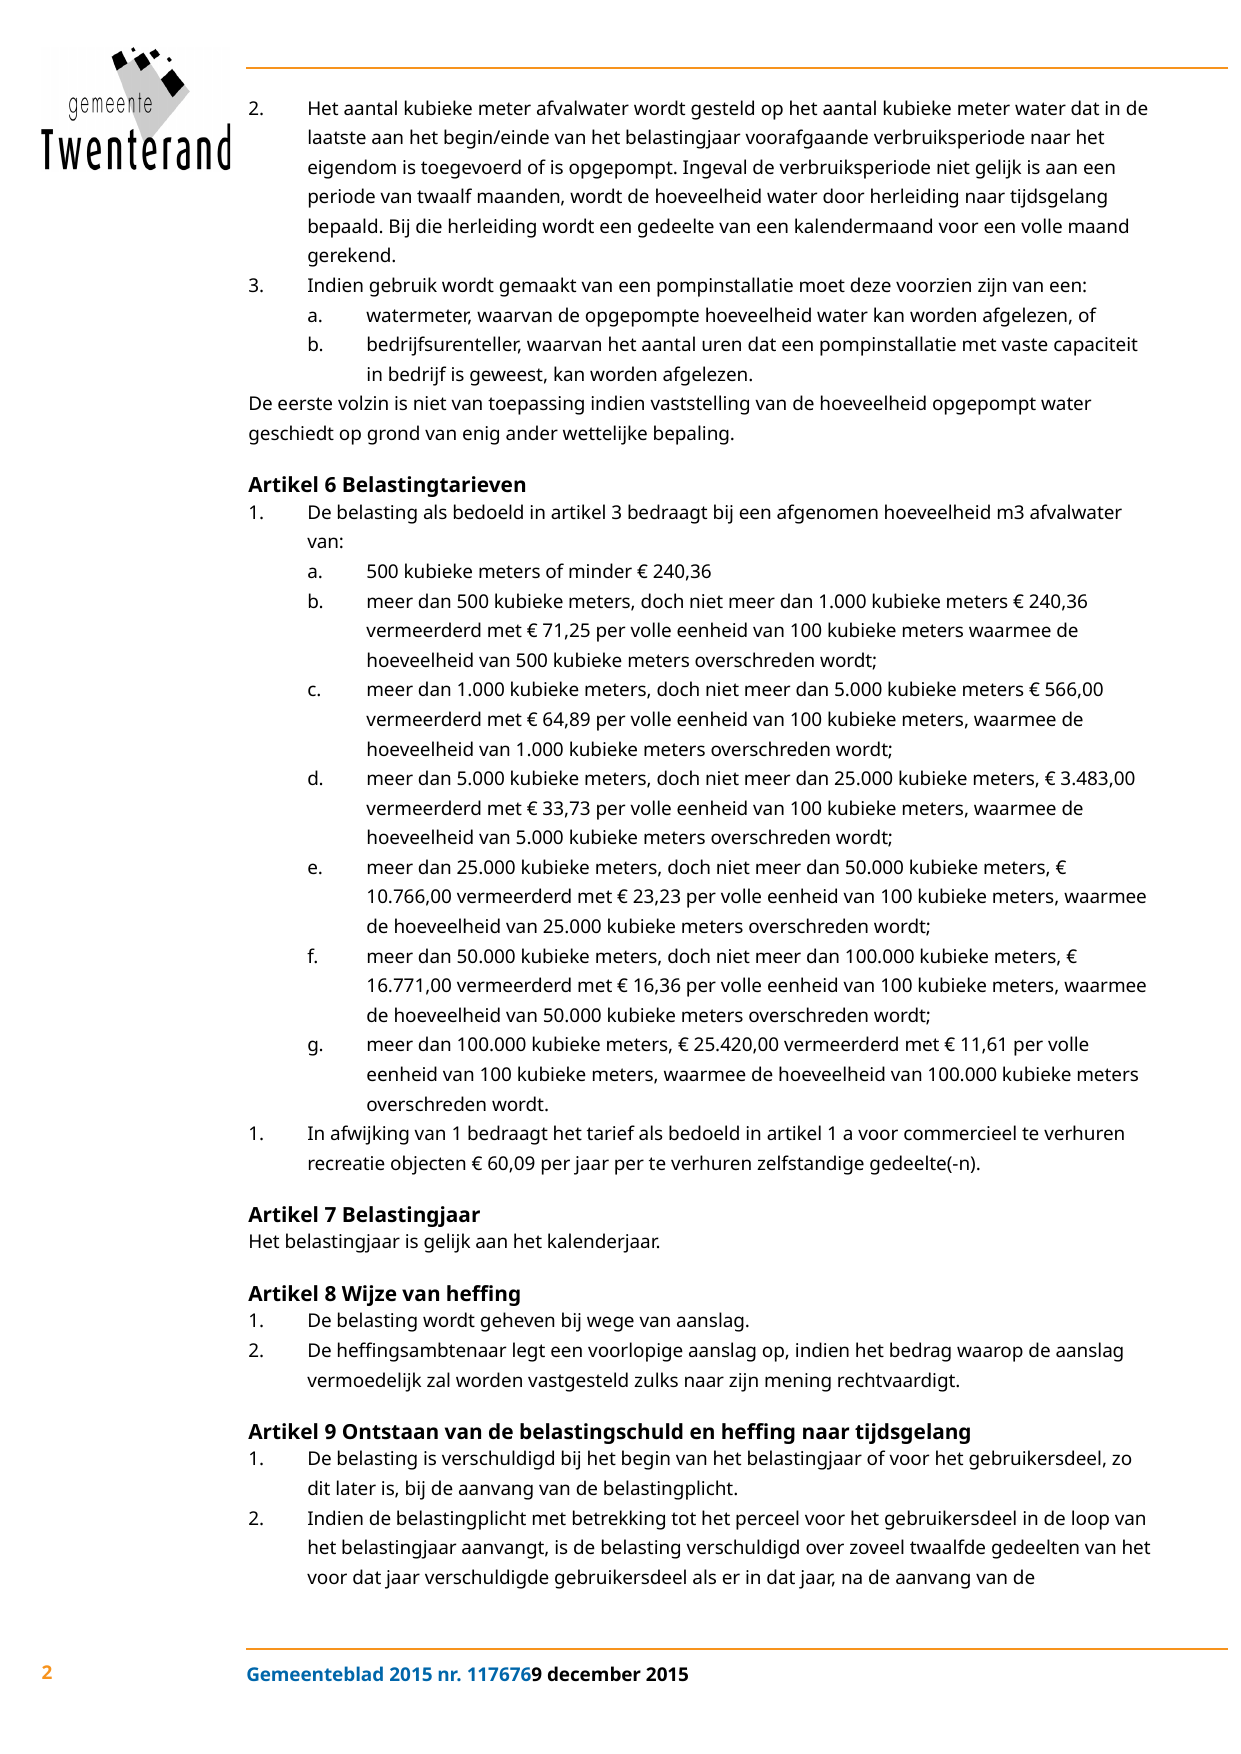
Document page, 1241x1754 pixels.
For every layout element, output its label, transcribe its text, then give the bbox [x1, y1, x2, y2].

list 500 kubieke meters of minder € 240,36 [307, 558, 1152, 584]
text Artikel 9 Ontstaan van de belastingschuld en heffing naar tijdsgelang [248, 1417, 1152, 1446]
list De belasting is verschuldigd bij het begin van het belastingjaar of voor het gebruikersdeel, zo dit later is, bij de aanvang van de belastingplicht. [248, 1446, 1152, 1501]
text Het belastingjaar is gelijk aan het kalenderjaar. [248, 1229, 1152, 1254]
list meer dan 50.000 kubieke meters, doch niet meer dan 100.000 kubieke meters, € 16.771,00 vermeerderd met € 16,36 per volle eenheid van 100 kubieke meters, waarmee de hoeveelheid van 50.000 kubieke meters overschreden wordt; [307, 943, 1152, 1028]
list meer dan 100.000 kubieke meters, € 25.420,00 vermeerderd met € 11,61 per volle eenheid van 100 kubieke meters, waarmee de hoeveelheid van 100.000 kubieke meters overschreden wordt. [307, 1032, 1152, 1116]
text De eerste volzin is niet van toepassing indien vaststelling van de hoeveelheid opgepompt water geschiedt op grond van enig ander wettelijke bepaling. [248, 391, 1152, 446]
text Artikel 7 Belastingjaar [248, 1200, 1152, 1229]
list De heffingsambtenaar legt een voorlopige aanslag op, indien het bedrag waarop de aanslag vermoedelijk zal worden vastgesteld zulks naar zijn mening rechtvaardigt. [248, 1337, 1152, 1392]
list meer dan 5.000 kubieke meters, doch niet meer dan 25.000 kubieke meters, € 3.483,00 vermeerderd met € 33,73 per volle eenheid van 100 kubieke meters, waarmee de hoeveelheid van 5.000 kubieke meters overschreden wordt; [307, 765, 1152, 850]
picture [41, 47, 231, 172]
list De belasting wordt geheven bij wege van aanslag. [248, 1308, 1152, 1333]
list Het aantal kubieke meter afvalwater wordt gesteld op het aantal kubieke meter water dat in de laatste aan het begin/einde van het belastingjaar voorafgaande verbruiksperiode naar het eigendom is toegevoerd of is opgepompt. Ingeval de verbruiksperiode niet gelijk is aan een periode van twaalf maanden, wordt de hoeveelheid water door herleiding naar tijdsgelang bepaald. Bij die herleiding wordt een gedeelte van een kalendermaand voor een volle maand gerekend. [248, 95, 1152, 268]
list meer dan 1.000 kubieke meters, doch niet meer dan 5.000 kubieke meters € 566,00 vermeerderd met € 64,89 per volle eenheid van 100 kubieke meters, waarmee de hoeveelheid van 1.000 kubieke meters overschreden wordt; [307, 677, 1152, 761]
list meer dan 500 kubieke meters, doch niet meer dan 1.000 kubieke meters € 240,36 vermeerderd met € 71,25 per volle eenheid van 100 kubieke meters waarmee de hoeveelheid van 500 kubieke meters overschreden wordt; [307, 588, 1152, 673]
list bedrijfsurenteller, waarvan het aantal uren dat een pompinstallatie met vaste capaciteit in bedrijf is geweest, kan worden afgelezen. [307, 331, 1152, 387]
list meer dan 25.000 kubieke meters, doch niet meer dan 50.000 kubieke meters, € 10.766,00 vermeerderd met € 23,23 per volle eenheid van 100 kubieke meters, waarmee de hoeveelheid van 25.000 kubieke meters overschreden wordt; [307, 854, 1152, 939]
list In afwijking van 1 bedraagt het tarief als bedoeld in artikel 1 a voor commercieel te verhuren recreatie objecten € 60,09 per jaar per te verhuren zelfstandige gedeelte(-n). [248, 1120, 1152, 1176]
text Artikel 6 Belastingtarieven [248, 471, 1152, 499]
list Indien de belastingplicht met betrekking tot het perceel voor het gebruikersdeel in de loop van het belastingjaar aanvangt, is de belasting verschuldigd over zoveel twaalfde gedeelten van het voor dat jaar verschuldigde gebruikersdeel als er in dat jaar, na de aanvang van de [248, 1505, 1152, 1590]
text Artikel 8 Wijze van heffing [248, 1279, 1152, 1308]
list De belasting als bedoeld in artikel 3 bedraagt bij een afgenomen hoeveelheid m3 afvalwater van: [248, 499, 1152, 554]
list watermeter, waarvan de opgepompte hoeveelheid water kan worden afgelezen, of [307, 302, 1152, 328]
list Indien gebruik wordt gemaakt van een pompinstallatie moet deze voorzien zijn van een: [248, 272, 1152, 298]
